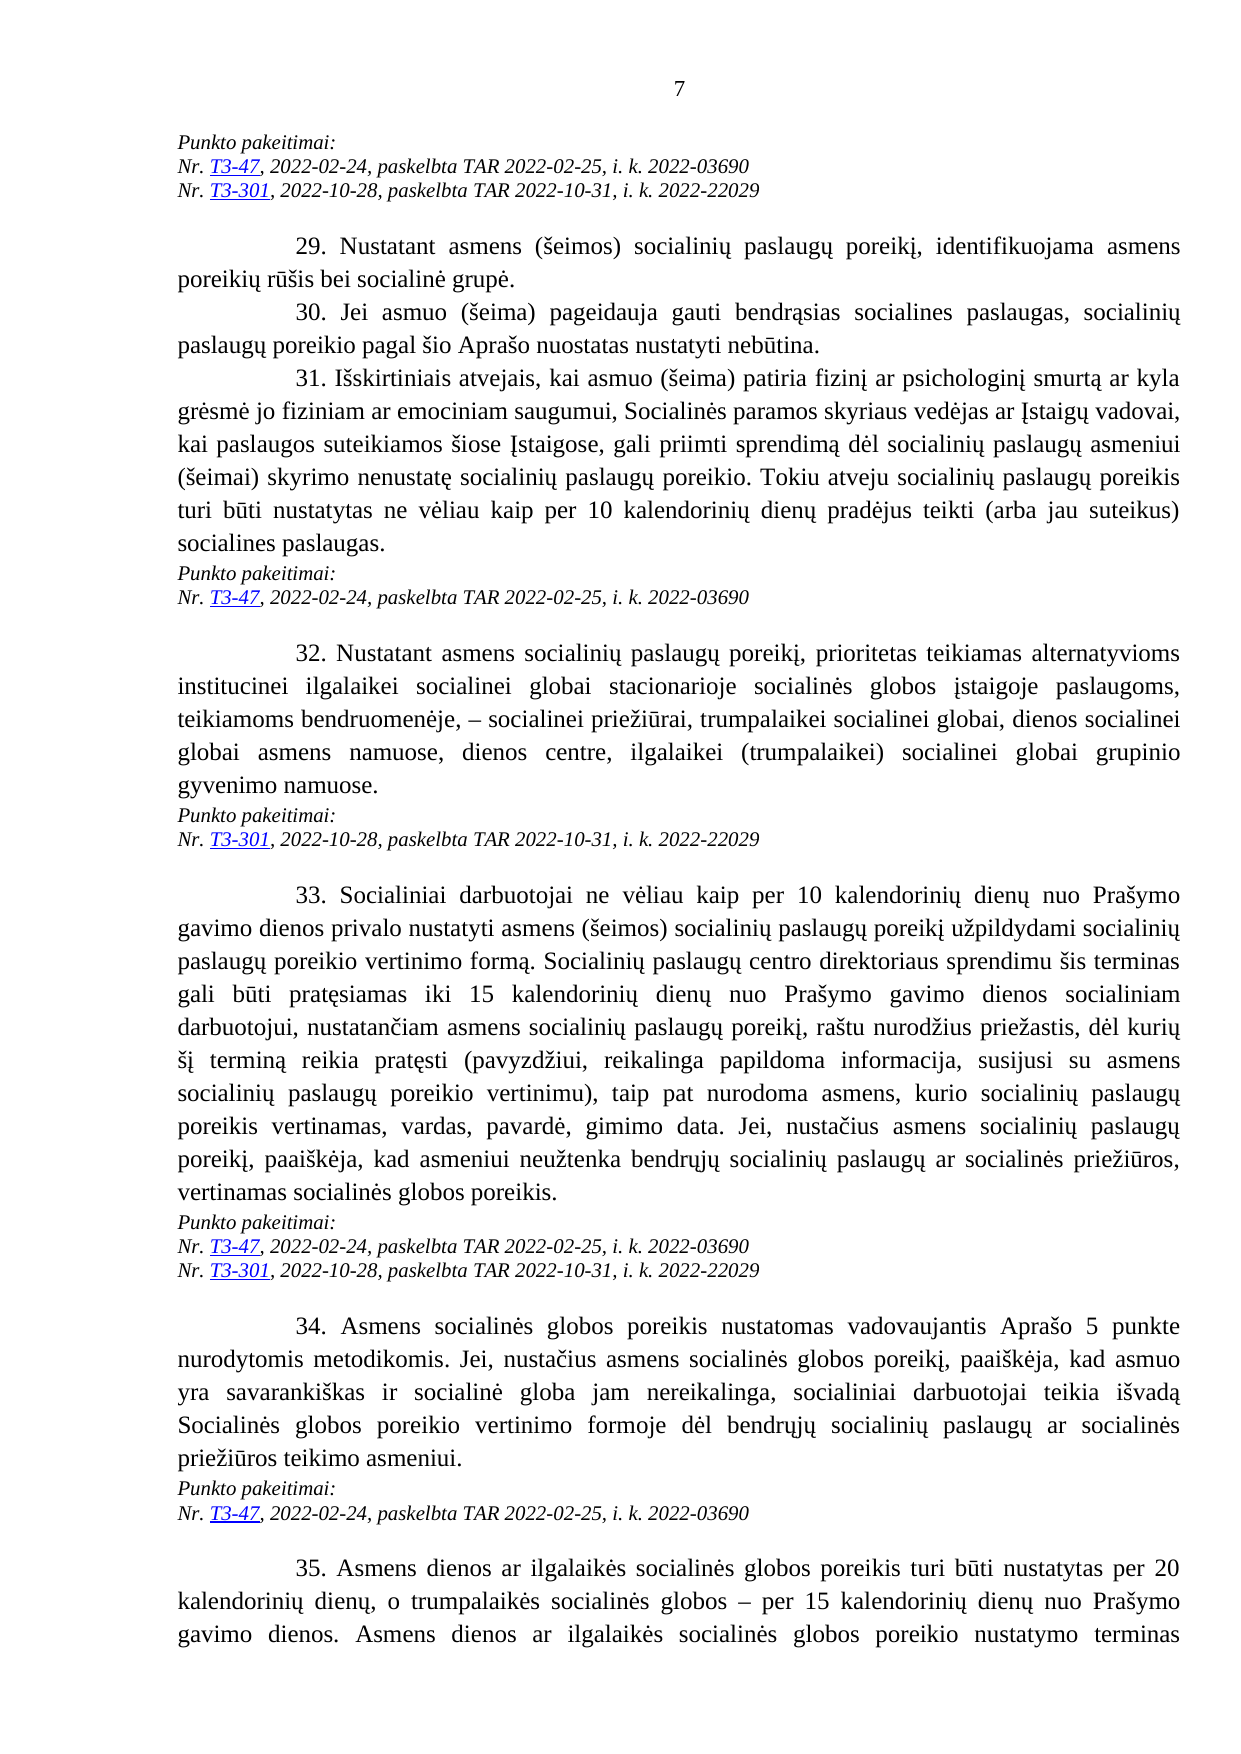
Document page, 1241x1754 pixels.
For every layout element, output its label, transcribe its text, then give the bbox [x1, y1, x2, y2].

text Nr. T3-301, 2022-10-28, paskelbta TAR 2022-10-31, i. k. 2022-22029 [177, 827, 1181, 851]
text Punkto pakeitimai: [177, 803, 1181, 827]
text 29. Nustatant asmens (šeimos) socialinių paslaugų poreikį, identifikuojama asmens poreikių rūšis bei socialinė grupė. [177, 231, 1181, 293]
text 33. Socialiniai darbuotojai ne vėliau kaip per 10 kalendorinių dienų nuo Prašymo gavimo dienos privalo nustatyti asmens (šeimos) socialinių paslaugų poreikį užpildydami socialinių paslaugų poreikio vertinimo formą. Socialinių paslaugų centro direktoriaus sprendimu šis terminas gali būti pratęsiamas iki 15 kalendorinių dienų nuo Prašymo gavimo dienos socialiniam darbuotojui, nustatančiam asmens socialinių paslaugų poreikį, raštu nurodžius priežastis, dėl kurių šį terminą reikia pratęsti (pavyzdžiui, reikalinga papildoma informacija, susijusi su asmens socialinių paslaugų poreikio vertinimu), taip pat nurodoma asmens, kurio socialinių paslaugų poreikis vertinamas, vardas, pavardė, gimimo data. Jei, nustačius asmens socialinių paslaugų poreikį, paaiškėja, kad asmeniui neužtenka bendrųjų socialinių paslaugų ar socialinės priežiūros, vertinamas socialinės globos poreikis. [177, 880, 1181, 1206]
text Nr. T3-47, 2022-02-24, paskelbta TAR 2022-02-25, i. k. 2022-03690 [177, 585, 1181, 609]
text 34. Asmens socialinės globos poreikis nustatomas vadovaujantis Aprašo 5 punkte nurodytomis metodikomis. Jei, nustačius asmens socialinės globos poreikį, paaiškėja, kad asmuo yra savarankiškas ir socialinė globa jam nereikalinga, socialiniai darbuotojai teikia išvadą Socialinės globos poreikio vertinimo formoje dėl bendrųjų socialinių paslaugų ar socialinės priežiūros teikimo asmeniui. [177, 1311, 1181, 1472]
text Nr. T3-47, 2022-02-24, paskelbta TAR 2022-02-25, i. k. 2022-03690 [177, 1500, 1181, 1524]
text Punkto pakeitimai: [177, 1210, 1181, 1234]
text Nr. T3-301, 2022-10-28, paskelbta TAR 2022-10-31, i. k. 2022-22029 [177, 1258, 1181, 1282]
text Punkto pakeitimai: [177, 1476, 1181, 1500]
text 31. Išskirtiniais atvejais, kai asmuo (šeima) patiria fizinį ar psichologinį smurtą ar kyla grėsmė jo fiziniam ar emociniam saugumui, Socialinės paramos skyriaus vedėjas ar Įstaigų vadovai, kai paslaugos suteikiamos šiose Įstaigose, gali priimti sprendimą dėl socialinių paslaugų asmeniui (šeimai) skyrimo nenustatę socialinių paslaugų poreikio. Tokiu atveju socialinių paslaugų poreikis turi būti nustatytas ne vėliau kaip per 10 kalendorinių dienų pradėjus teikti (arba jau suteikus) socialines paslaugas. [177, 363, 1181, 557]
text Punkto pakeitimai: [177, 130, 1181, 154]
text 35. Asmens dienos ar ilgalaikės socialinės globos poreikis turi būti nustatytas per 20 kalendorinių dienų, o trumpalaikės socialinės globos – per 15 kalendorinių dienų nuo Prašymo gavimo dienos. Asmens dienos ar ilgalaikės socialinės globos poreikio nustatymo terminas [177, 1553, 1181, 1648]
text 30. Jei asmuo (šeima) pageidauja gauti bendrąsias socialines paslaugas, socialinių paslaugų poreikio pagal šio Aprašo nuostatas nustatyti nebūtina. [177, 297, 1181, 359]
text 32. Nustatant asmens socialinių paslaugų poreikį, prioritetas teikiamas alternatyvioms institucinei ilgalaikei socialinei globai stacionarioje socialinės globos įstaigoje paslaugoms, teikiamoms bendruomenėje, – socialinei priežiūrai, trumpalaikei socialinei globai, dienos socialinei globai asmens namuose, dienos centre, ilgalaikei (trumpalaikei) socialinei globai grupinio gyvenimo namuose. [177, 638, 1181, 799]
text Punkto pakeitimai: [177, 561, 1181, 585]
text Nr. T3-47, 2022-02-24, paskelbta TAR 2022-02-25, i. k. 2022-03690 [177, 1234, 1181, 1258]
text Nr. T3-47, 2022-02-24, paskelbta TAR 2022-02-25, i. k. 2022-03690 [177, 154, 1181, 178]
text Nr. T3-301, 2022-10-28, paskelbta TAR 2022-10-31, i. k. 2022-22029 [177, 178, 1181, 202]
